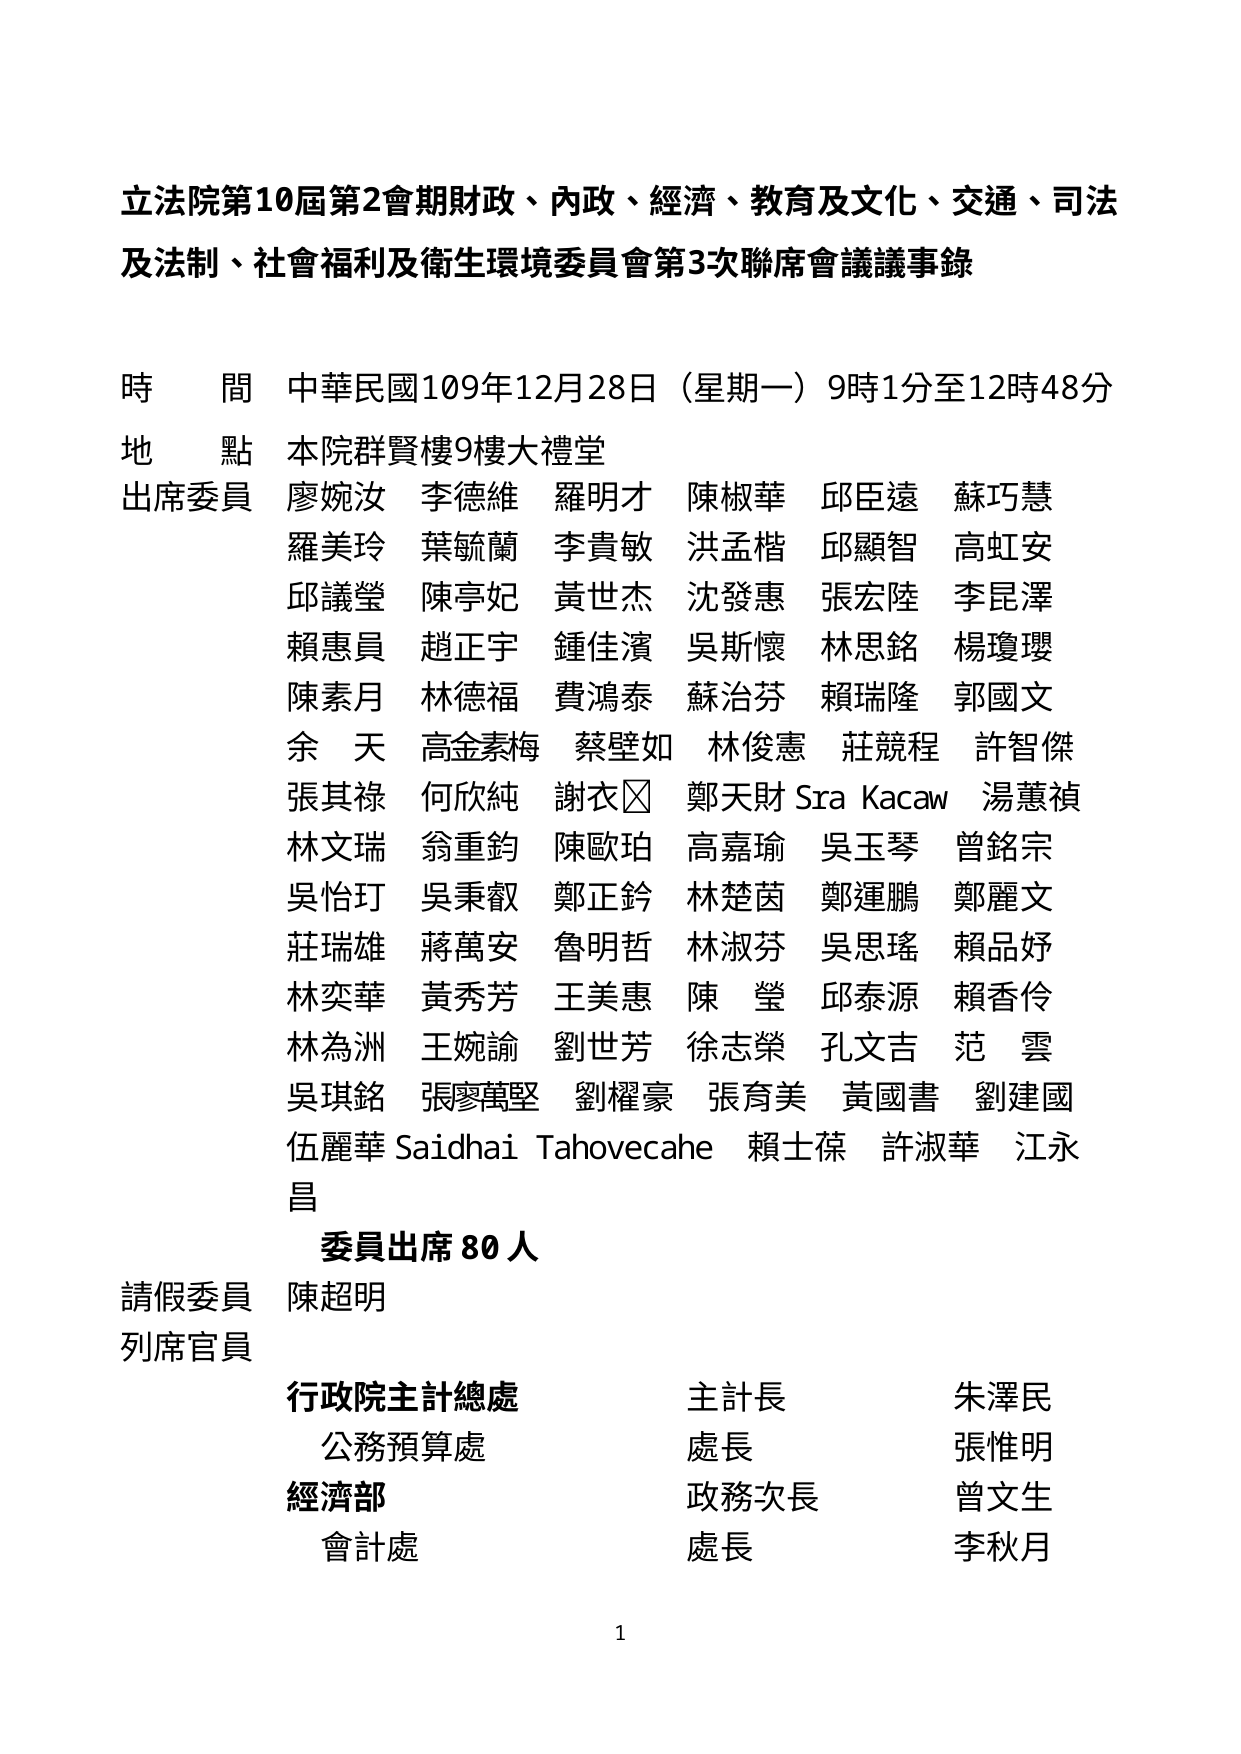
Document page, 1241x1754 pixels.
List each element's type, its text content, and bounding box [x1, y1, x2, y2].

text 請假委員 陳超明 [120, 1269, 1065, 1319]
text 時 間 中華民國109年12月28日（星期一）9時1分至12時48分 [120, 344, 1120, 407]
text 出席委員 廖婉汝 李德維 羅明才 陳椒華 邱臣遠 蘇巧慧 羅美玲 葉毓蘭 李貴敏 洪孟楷 邱顯智 高虹安 邱議瑩 陳亭妃 黃世杰 沈發惠 張宏陸 李昆澤 賴惠員 趙正宇 鍾佳濱 吳斯懷 林思銘 楊瓊瓔 陳素月 林德福 費鴻泰 蘇治芬 賴瑞隆 郭國文 余 天 高金素梅 蔡壁如 林俊憲 莊競程 許智傑 張其祿 何欣純 謝衣 鄭天財Sra Kacaw 湯蕙禎 林文瑞 翁重鈞 陳歐珀 高嘉瑜 吳玉琴 曾銘宗 吳怡玎 吳秉叡 鄭正鈐 林楚茵 鄭運鵬 鄭麗文 莊瑞雄 蔣萬安 魯明哲 林淑芬 吳思瑤 賴品妤 林奕華 黃秀芳 王美惠 陳 瑩 邱泰源 賴香伶 林為洲 王婉諭 劉世芳 徐志榮 孔文吉 范 雲 吳琪銘 張廖萬堅 劉櫂豪 張育美 黃國書 劉建國 伍麗華Saidhai Tahovecahe 賴士葆 許淑華 江永昌 [120, 469, 1087, 1219]
text 行政院主計總處 主計長 朱澤民 [120, 1369, 1120, 1419]
text 委員出席80人 [120, 1219, 1087, 1269]
text 經濟部 政務次長 曾文生 [120, 1469, 1120, 1519]
text 立法院第10屆第2會期財政、內政、經濟、教育及文化、交通、司法及法制、社會福利及衛生環境委員會第3次聯席會議議事錄 [120, 157, 1120, 282]
text 地 點 本院群賢樓9樓大禮堂 [120, 407, 1120, 469]
text 公務預算處 處長 張惟明 [120, 1419, 1120, 1469]
text 會計處 處長 李秋月 [120, 1519, 1120, 1569]
text 列席官員 [120, 1319, 1120, 1369]
